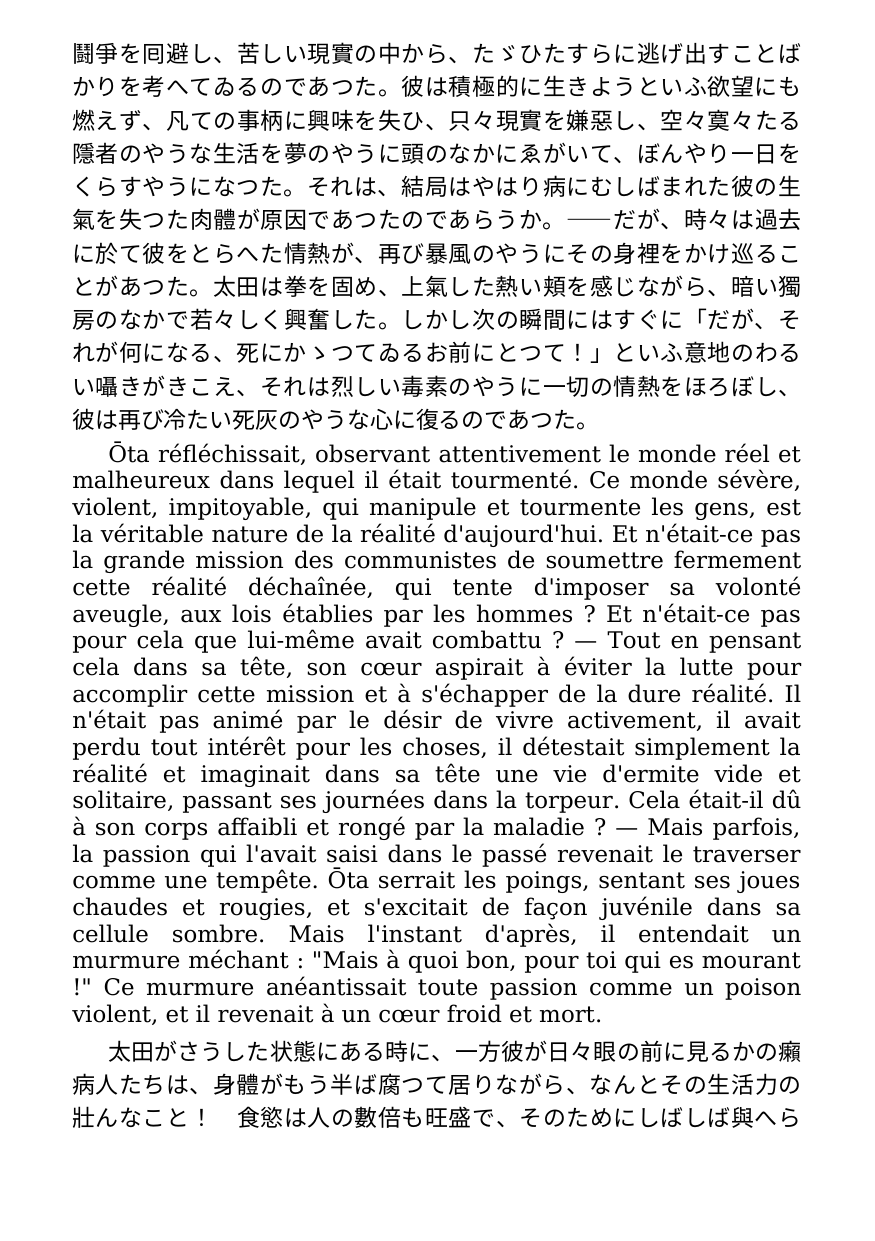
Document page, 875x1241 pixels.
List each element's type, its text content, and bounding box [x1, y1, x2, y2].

text Ōta réfléchissait, observant attentivement le monde réel et malheureux dans lequel il était tourmenté. Ce monde sévère, violent, impitoyable, qui manipule et tourmente les gens, est la véritable nature de la réalité d'aujourd'hui. Et n'était-ce pas la grande mission des communistes de soumettre fermement cette réalité déchaînée, qui tente d'imposer sa volonté aveugle, aux lois établies par les hommes ? Et n'était-ce pas pour cela que lui-même avait combattu ? — Tout en pensant cela dans sa tête, son cœur aspirait à éviter la lutte pour accomplir cette mission et à s'échapper de la dure réalité. Il n'était pas animé par le désir de vivre activement, il avait perdu tout intérêt pour les choses, il détestait simplement la réalité et imaginait dans sa tête une vie d'ermite vide et solitaire, passant ses journées dans la torpeur. Cela était-il dû à son corps affaibli et rongé par la maladie ? — Mais parfois, la passion qui l'avait saisi dans le passé revenait le traverser comme une tempête. Ōta serrait les poings, sentant ses joues chaudes et rougies, et s'excitait de façon juvénile dans sa cellule sombre. Mais l'instant d'après, il entendait un murmure méchant : "Mais à quoi bon, pour toi qui es mourant !" Ce murmure anéantissait toute passion comme un poison violent, et il revenait à un cœur froid et mort. [72, 441, 802, 1027]
text 鬪爭を囘避し、苦しい現實の中から、たゞひたすらに逃げ出すことばかりを考へてゐるのであつた。彼は積極的に生きようといふ欲望にも燃えず、凡ての事柄に興味を失ひ、只々現實を嫌惡し、空々寞々たる隱者のやうな生活を夢のやうに頭のなかにゑがいて、ぼんやり一日をくらすやうになつた。それは、結局はやはり病にむしばまれた彼の生氣を失つた肉體が原因であつたのであらうか。――だが、時々は過去に於て彼をとらへた情熱が、再び暴風のやうにその身裡をかけ巡ることがあつた。太田は拳を固め、上氣した熱い頬を感じながら、暗い獨房のなかで若々しく興奮した。しかし次の瞬間にはすぐに「だが、それが何になる、死にかゝつてゐるお前にとつて！」といふ意地のわるい囁きがきこえ、それは烈しい毒素のやうに一切の情熱をほろぼし、彼は再び冷たい死灰のやうな心に復るのであつた。 [72, 36, 802, 435]
text 太田がさうした状態にある時に、一方彼が日々眼の前に見るかの癩病人たちは、身體がもう半ば腐つて居りながら、なんとその生活力の壯んなこと！ 食慾は人の數倍も旺盛で、そのためにしばしば與へら [72, 1033, 802, 1133]
